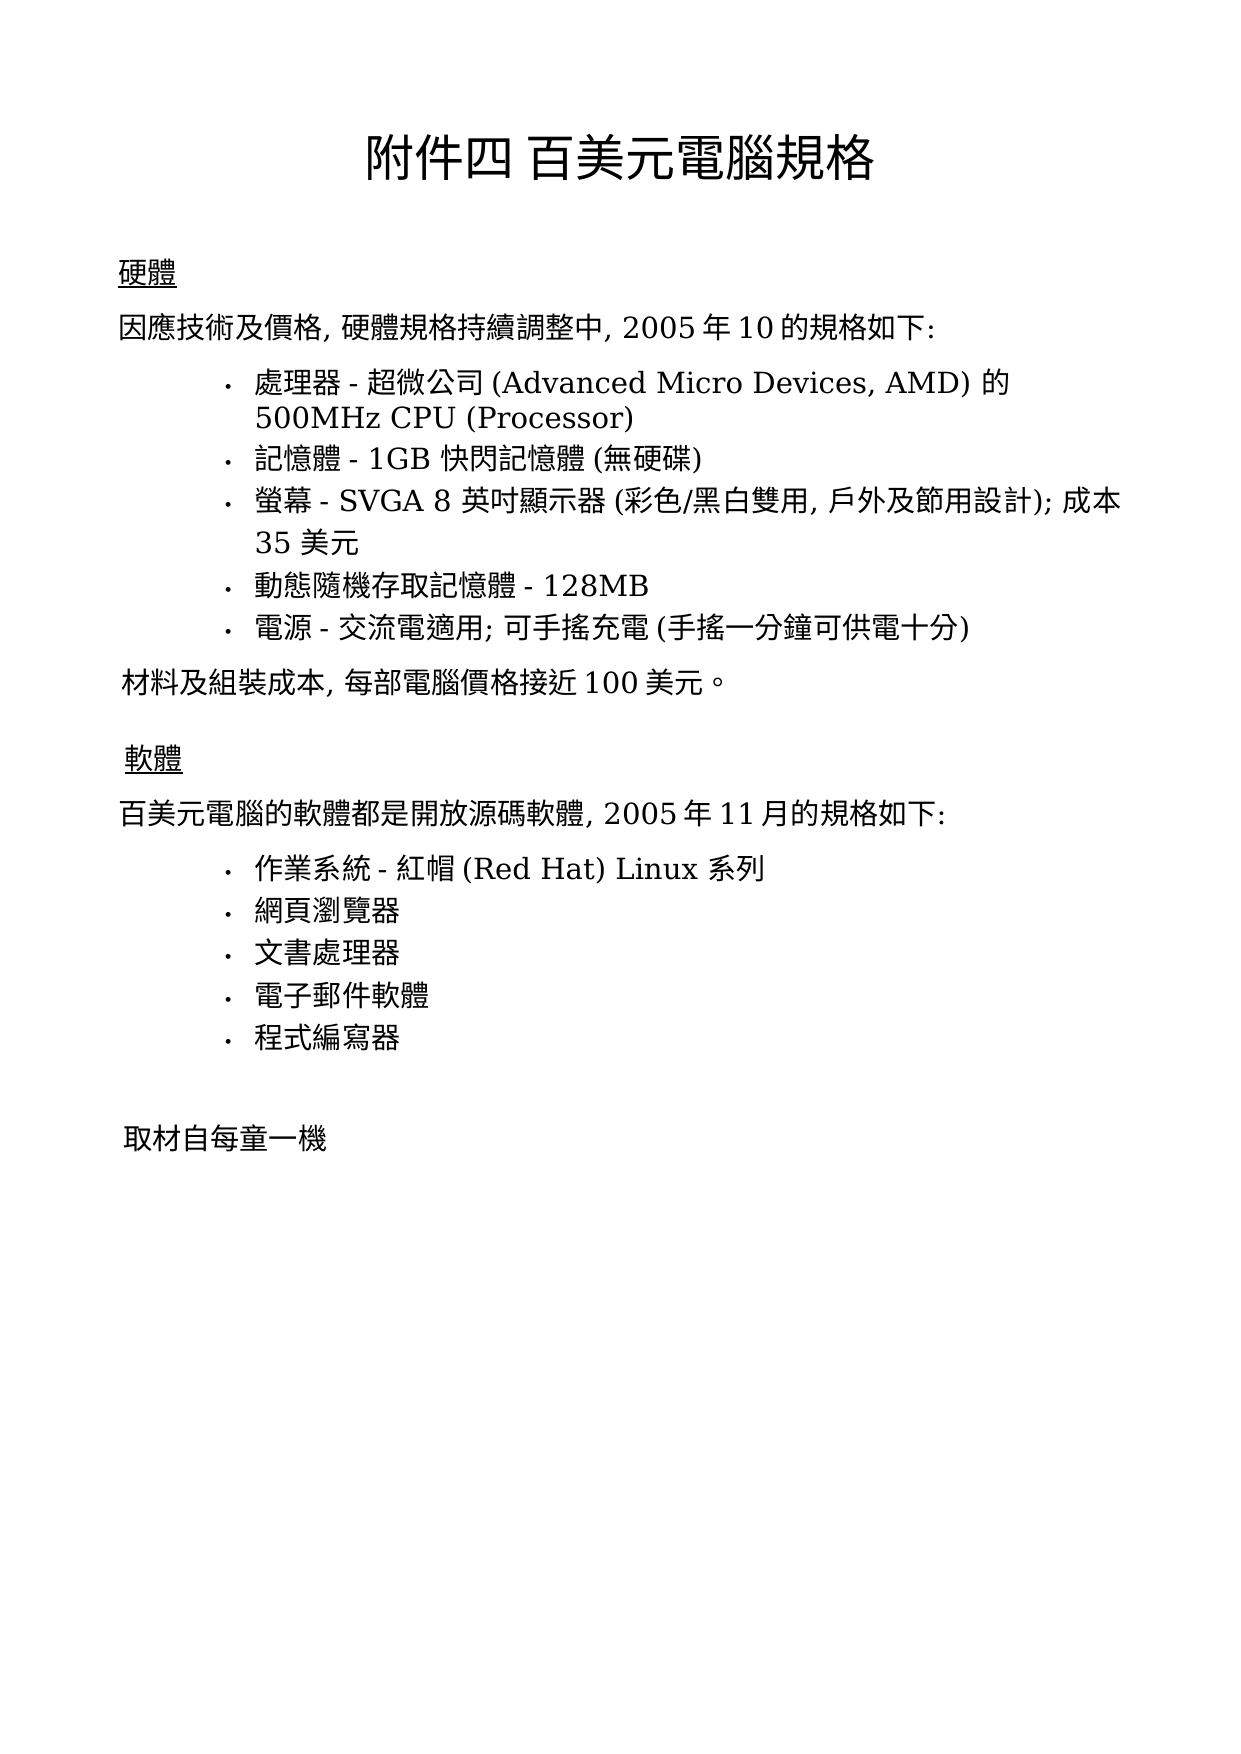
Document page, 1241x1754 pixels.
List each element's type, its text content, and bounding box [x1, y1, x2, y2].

list 電子郵件軟體 [225, 972, 1122, 1014]
text 取材自每童一機 [123, 1116, 1122, 1158]
list 作業系統 - 紅帽 (Red Hat) Linux 系列 [225, 845, 1122, 887]
text 百美元電腦的軟體都是開放源碼軟體, 2005年11月的規格如下: [118, 790, 1122, 833]
list 文書處理器 [225, 930, 1122, 972]
text 材料及組裝成本, 每部電腦價格接近100美元。 軟體 [121, 659, 1122, 778]
list 螢幕 - SVGA 8 英吋顯示器 (彩色/黑白雙用, 戶外及節用設計); 成本 35 美元 [225, 478, 1122, 562]
text 附件四 百美元電腦規格 [118, 118, 1122, 191]
list 程式編寫器 [225, 1014, 1122, 1057]
list 動態隨機存取記憶體 - 128MB [225, 562, 1122, 604]
text 因應技術及價格, 硬體規格持續調整中, 2005年10的規格如下: [118, 304, 1122, 347]
list 處理器 - 超微公司 (Advanced Micro Devices, AMD) 的 500MHz CPU (Processor) [225, 359, 1122, 435]
text 硬體 [118, 249, 1122, 292]
list 電源 - 交流電適用; 可手搖充電 (手搖一分鐘可供電十分) [225, 604, 1122, 647]
list 網頁瀏覽器 [225, 887, 1122, 930]
list 記憶體 - 1GB 快閃記憶體 (無硬碟) [225, 435, 1122, 478]
